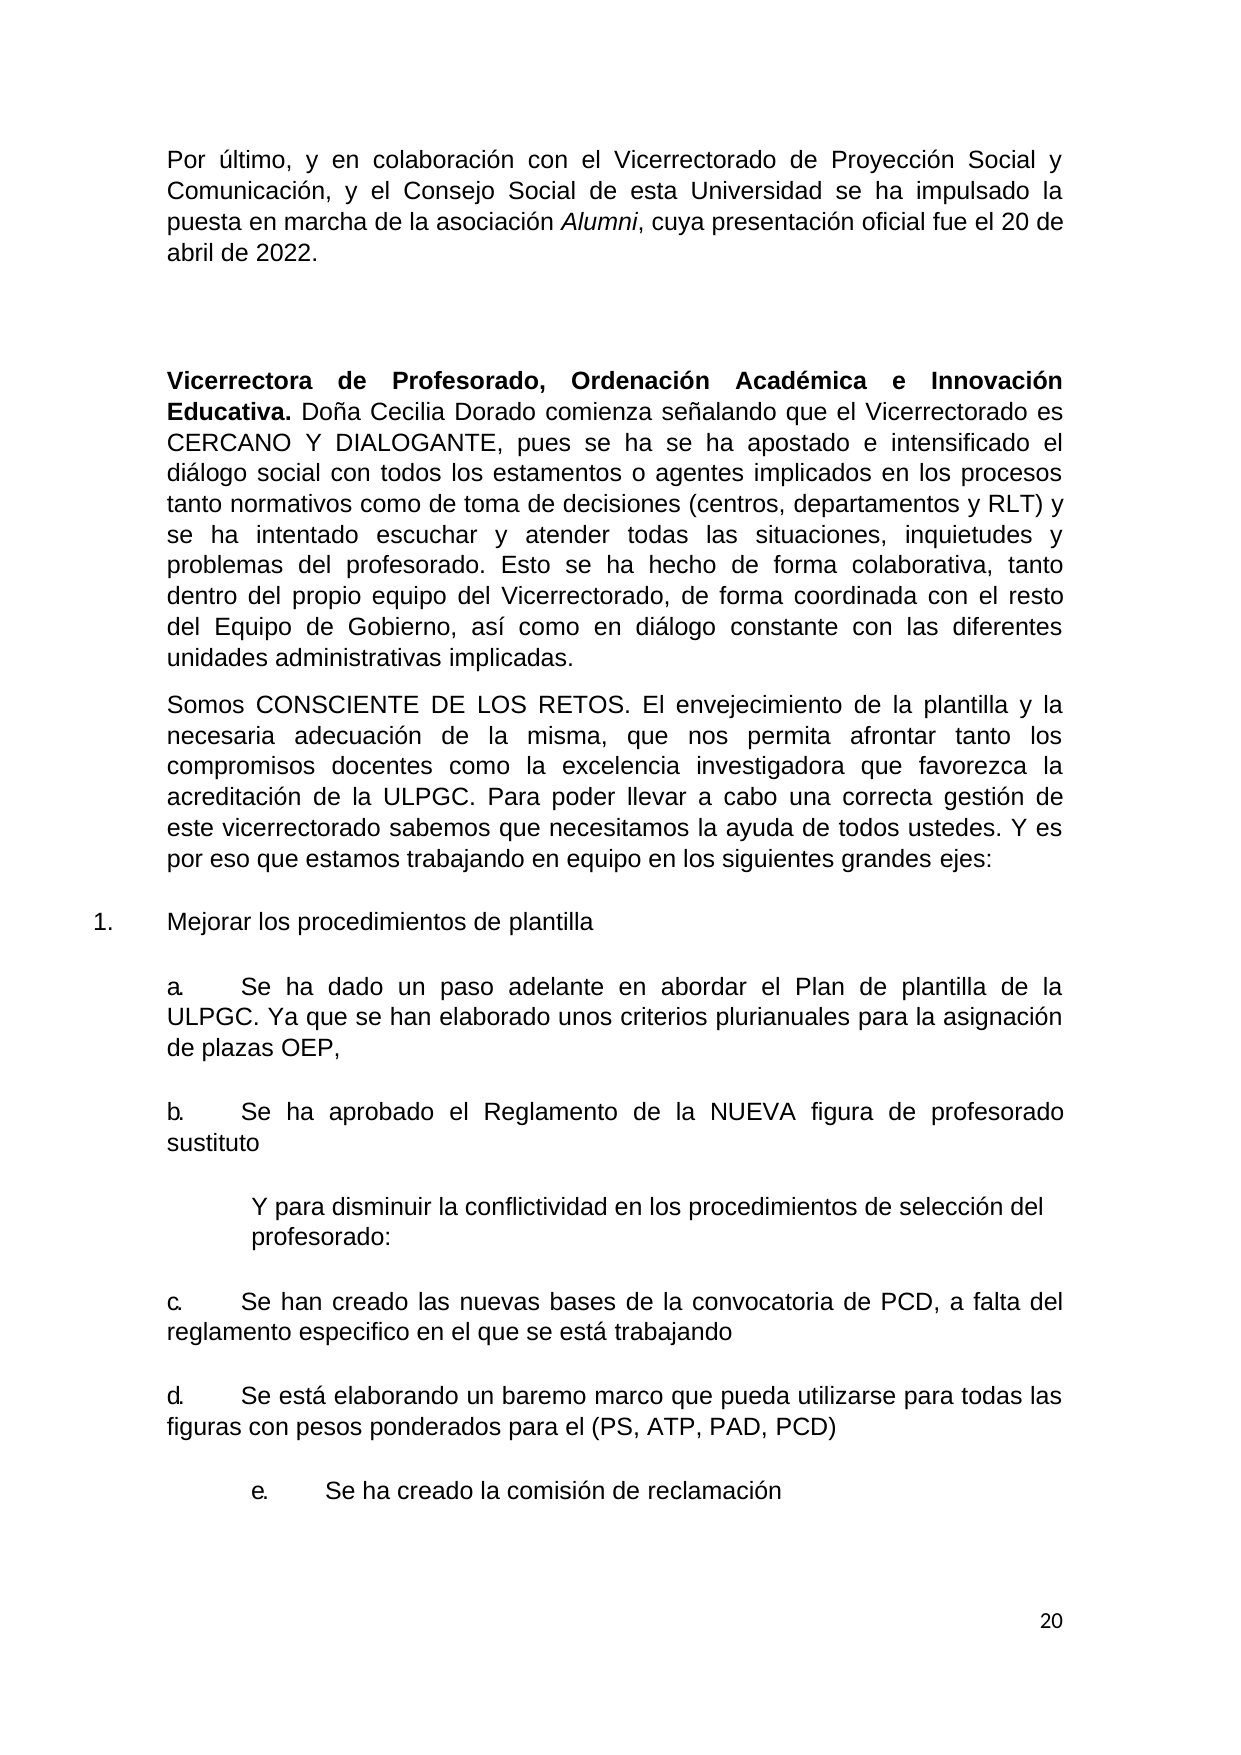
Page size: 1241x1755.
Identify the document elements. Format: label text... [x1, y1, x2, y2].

text Vicerrectora de Profesorado, Ordenación Académica e Innovación Educativa. Doña Cecilia Dorado comienza señalando que el Vicerrectorado es CERCANO Y DIALOGANTE, pues se ha se ha apostado e intensificado el diálogo social con todos los estamentos o agentes implicados en los procesos tanto normativos como de toma de decisiones (centros, departamentos y RLT) y se ha intentado escuchar y atender todas las situaciones, inquietudes y problemas del profesorado. Esto se ha hecho de forma colaborativa, tanto dentro del propio equipo del Vicerrectorado, de forma coordinada con el resto del Equipo de Gobierno, así como en diálogo constante con las diferentes unidades administrativas implicadas. [167, 366, 1064, 671]
text Y para disminuir la conflictividad en los procedimientos de selección del profesorado: [251, 1192, 1076, 1251]
list Se ha aprobado el Reglamento de la NUEVA figura de profesorado sustituto [167, 1097, 1064, 1156]
list Se ha dado un paso adelante en abordar el Plan de plantilla de la ULPGC. Ya que se han elaborado unos criterios plurianuales para la asignación de plazas OEP, [167, 972, 1064, 1061]
list Mejorar los procedimientos de plantilla [93, 907, 1076, 936]
text Por último, y en colaboración con el Vicerrectorado de Proyección Social y Comunicación, y el Consejo Social de esta Universidad se ha impulsado la puesta en marcha de la asociación Alumni, cuya presentación oficial fue el 20 de abril de 2022. [167, 145, 1064, 266]
list Se está elaborando un baremo marco que pueda utilizarse para todas las figuras con pesos ponderados para el (PS, ATP, PAD, PCD) [167, 1381, 1064, 1440]
list Se ha creado la comisión de reclamación [251, 1476, 1076, 1504]
list Se han creado las nuevas bases de la convocatoria de PCD, a falta del reglamento especifico en el que se está trabajando [167, 1286, 1064, 1346]
text Somos CONSCIENTE DE LOS RETOS. El envejecimiento de la plantilla y la necesaria adecuación de la misma, que nos permita afrontar tanto los compromisos docentes como la excelencia investigadora que favorezca la acreditación de la ULPGC. Para poder llevar a cabo una correcta gestión de este vicerrectorado sabemos que necesitamos la ayuda de todos ustedes. Y es por eso que estamos trabajando en equipo en los siguientes grandes ejes: [167, 690, 1064, 872]
